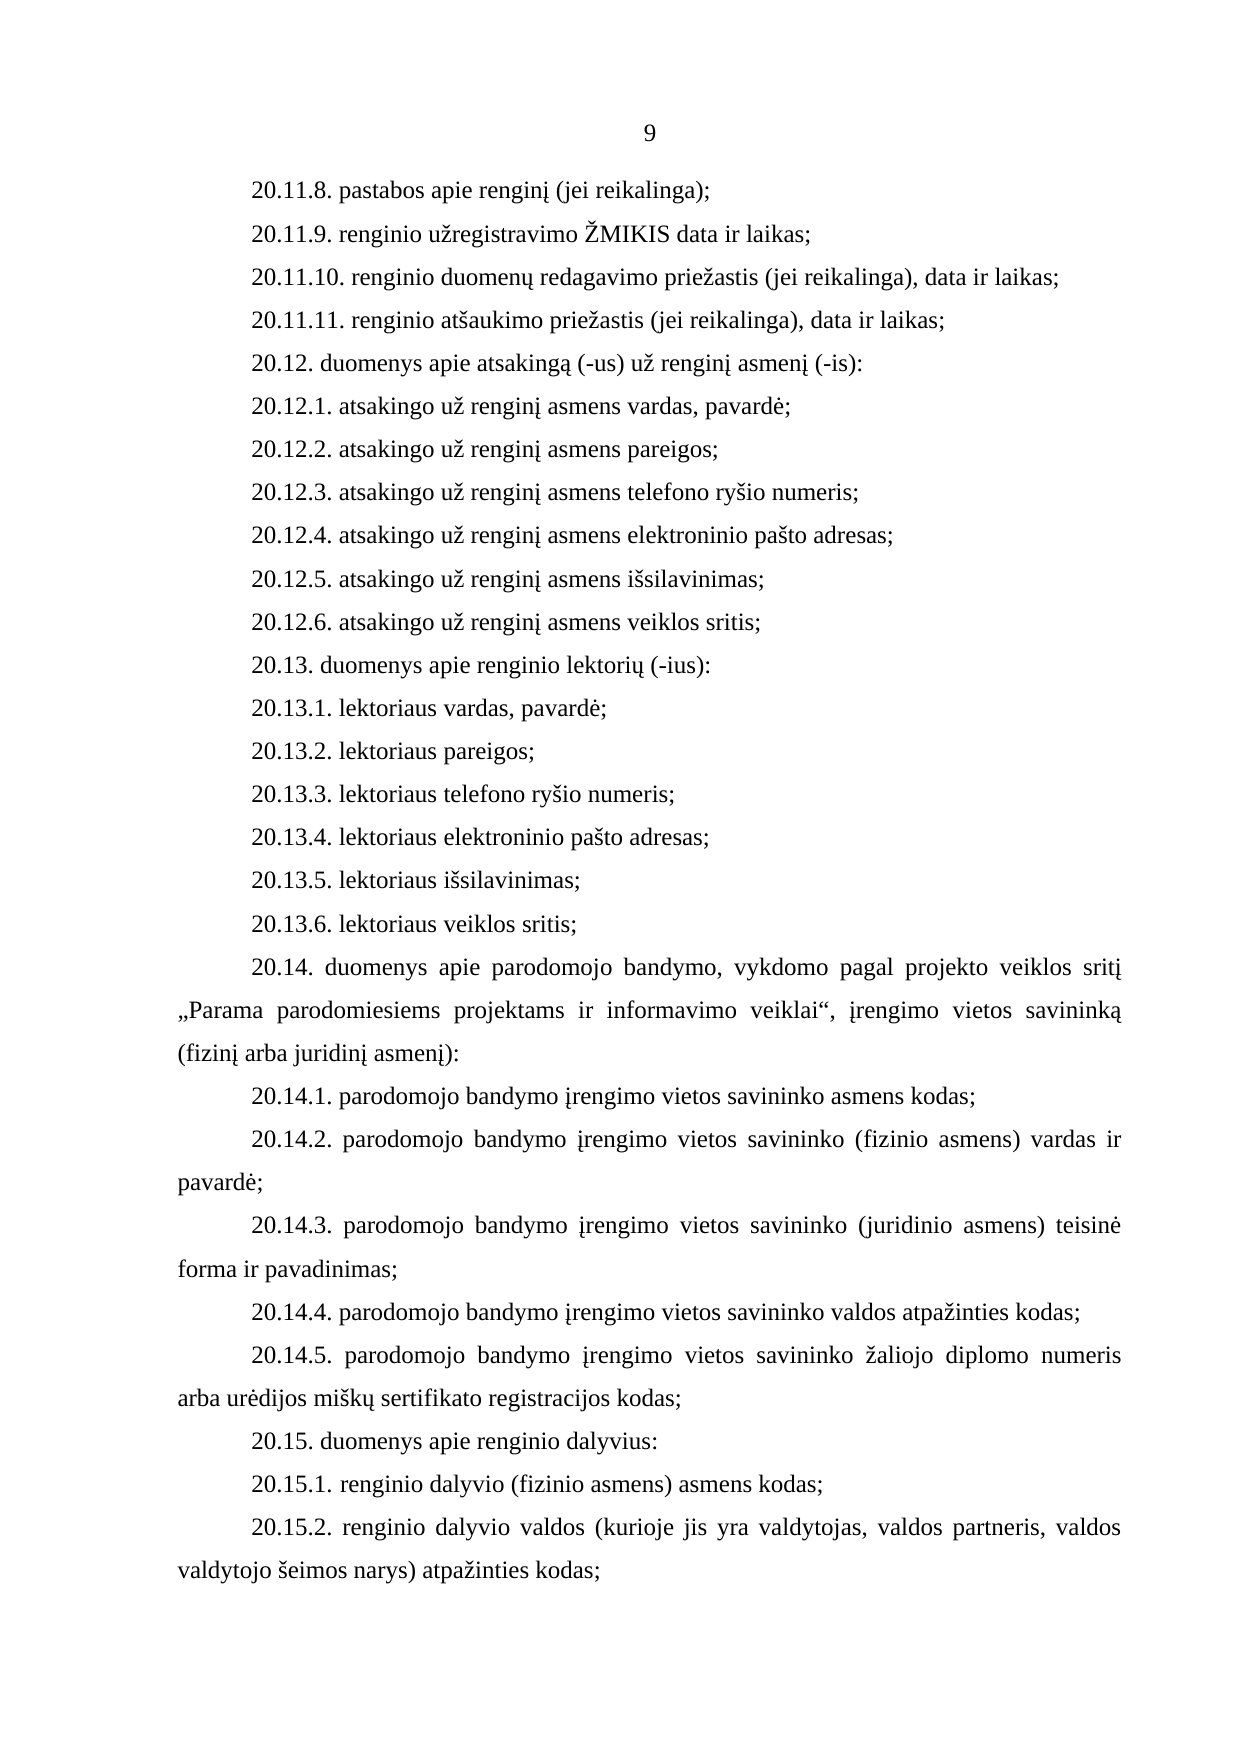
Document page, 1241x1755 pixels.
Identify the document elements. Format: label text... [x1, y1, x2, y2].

text 20.11.11. renginio atšaukimo priežastis (jei reikalinga), data ir laikas; [177, 305, 1122, 334]
text 20.12. duomenys apie atsakingą (-us) už renginį asmenį (-is): [177, 348, 1122, 377]
text 20.11.8. pastabos apie renginį (jei reikalinga); [177, 176, 1122, 204]
text 20.14.1. parodomojo bandymo įrengimo vietos savininko asmens kodas; [177, 1081, 1122, 1110]
text 20.14.4. parodomojo bandymo įrengimo vietos savininko valdos atpažinties kodas; [177, 1297, 1122, 1326]
text 20.13.5. lektoriaus išsilavinimas; [177, 866, 1122, 894]
text 20.12.5. atsakingo už renginį asmens išsilavinimas; [251, 564, 1122, 592]
text 20.14.2. parodomojo bandymo įrengimo vietos savininko (fizinio asmens) vardas ir pavardė; [177, 1124, 1122, 1196]
text 20.12.6. atsakingo už renginį asmens veiklos sritis; [251, 607, 1122, 636]
text 20.13. duomenys apie renginio lektorių (-ius): [177, 650, 1122, 679]
text 20.13.4. lektoriaus elektroninio pašto adresas; [177, 822, 1122, 851]
text 20.12.1. atsakingo už renginį asmens vardas, pavardė; [251, 391, 1122, 420]
text 20.13.2. lektoriaus pareigos; [177, 736, 1122, 765]
text 20.15.1. renginio dalyvio (fizinio asmens) asmens kodas; [251, 1469, 1122, 1498]
text 20.13.3. lektoriaus telefono ryšio numeris; [177, 779, 1122, 808]
text 20.12.2. atsakingo už renginį asmens pareigos; [251, 434, 1122, 463]
text 20.12.3. atsakingo už renginį asmens telefono ryšio numeris; [251, 477, 1122, 506]
text 20.11.9. renginio užregistravimo ŽMIKIS data ir laikas; [177, 219, 1122, 247]
text 20.14.3. parodomojo bandymo įrengimo vietos savininko (juridinio asmens) teisinė forma ir pavadinimas; [177, 1211, 1122, 1282]
text 20.13.1. lektoriaus vardas, pavardė; [177, 693, 1122, 722]
text 20.11.10. renginio duomenų redagavimo priežastis (jei reikalinga), data ir laikas; [177, 262, 1122, 291]
text 20.15.2. renginio dalyvio valdos (kurioje jis yra valdytojas, valdos partneris, valdos valdytojo šeimos narys) atpažinties kodas; [177, 1512, 1122, 1584]
text 20.13.6. lektoriaus veiklos sritis; [177, 909, 1122, 937]
text 20.14. duomenys apie parodomojo bandymo, vykdomo pagal projekto veiklos sritį „Parama parodomiesiems projektams ir informavimo veiklai“, įrengimo vietos savininką (fizinį arba juridinį asmenį): [177, 952, 1122, 1067]
text 20.15. duomenys apie renginio dalyvius: [177, 1426, 1122, 1455]
text 20.12.4. atsakingo už renginį asmens elektroninio pašto adresas; [251, 521, 1122, 549]
text 20.14.5. parodomojo bandymo įrengimo vietos savininko žaliojo diplomo numeris arba urėdijos miškų sertifikato registracijos kodas; [177, 1340, 1122, 1412]
